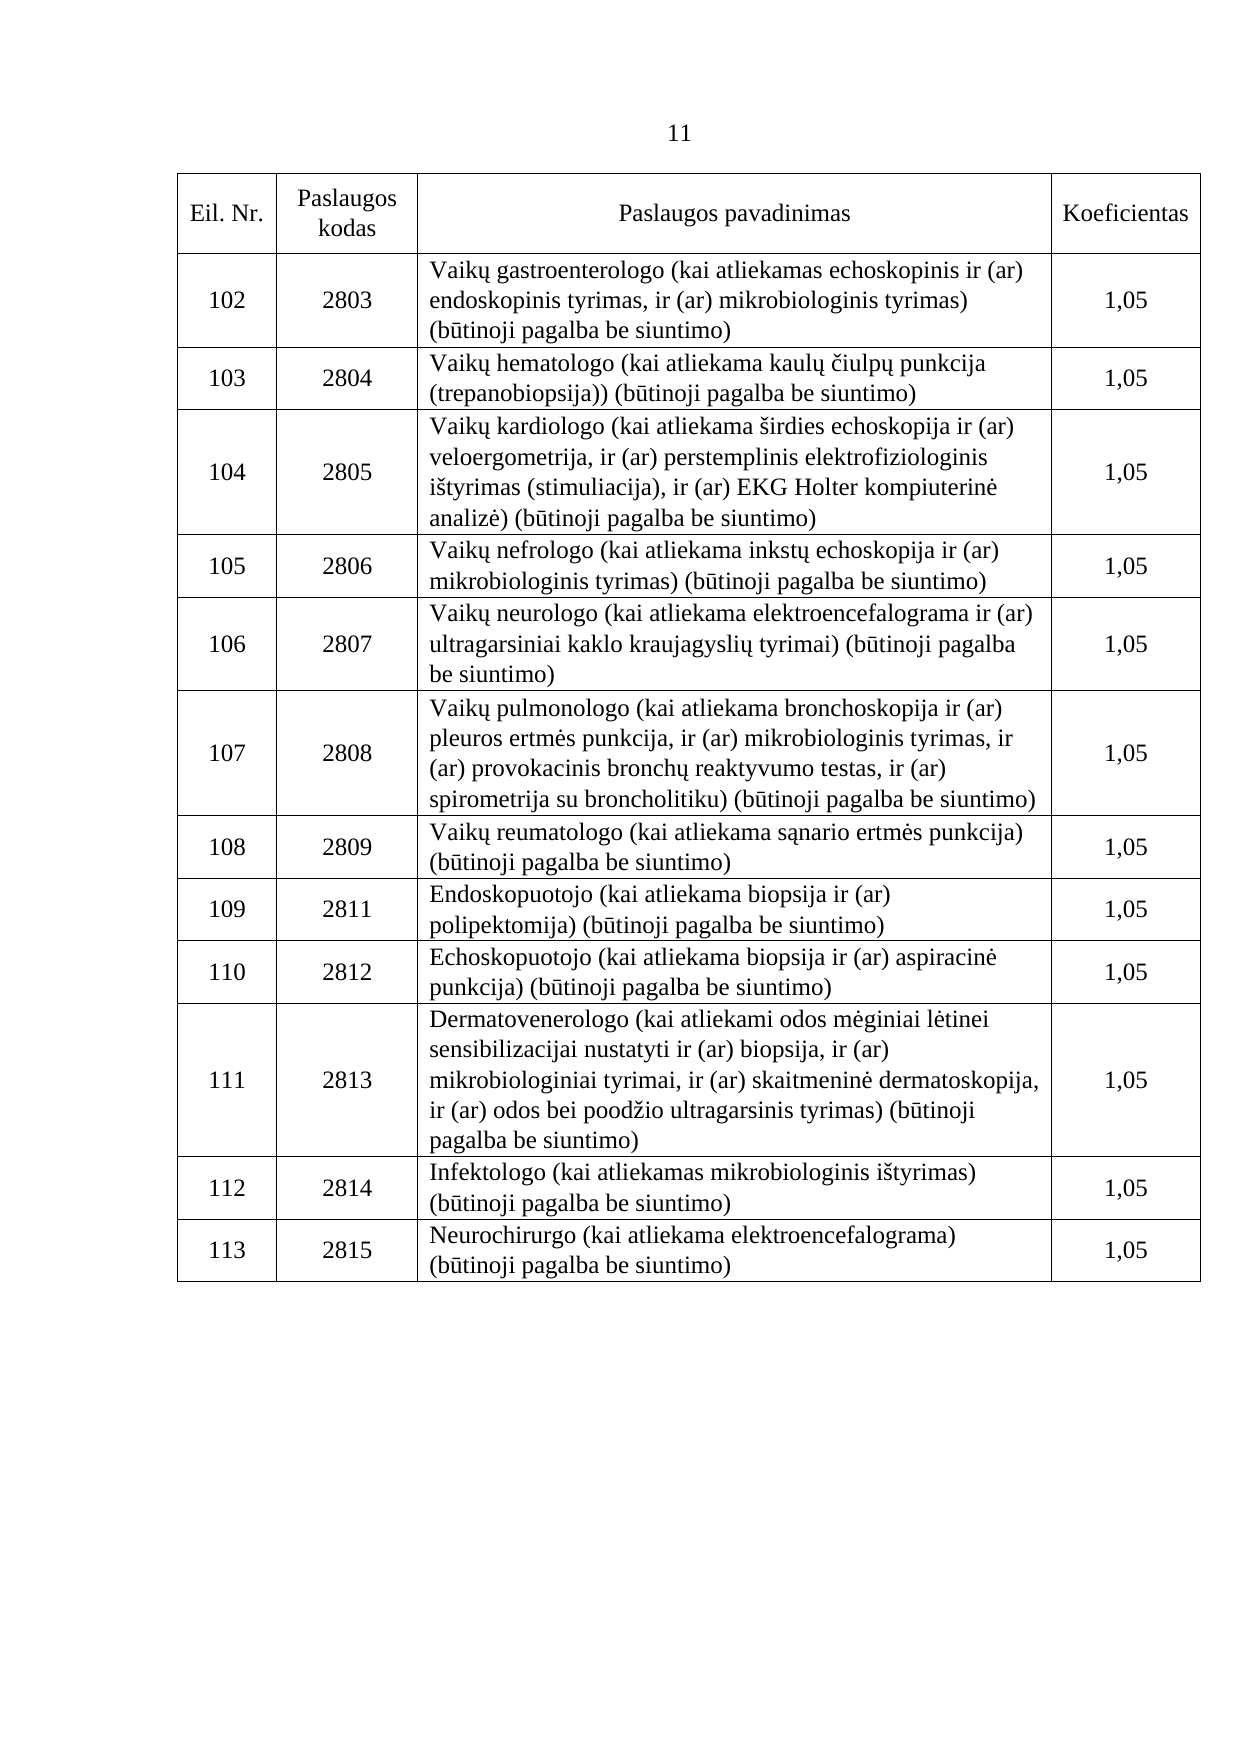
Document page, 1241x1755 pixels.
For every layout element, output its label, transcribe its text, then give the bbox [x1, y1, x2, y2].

table_cell Vaikų hematologo (kai atliekama kaulų čiulpų punkcija (trepanobiopsija)) (būtinoji pagalba be siuntimo) [418, 348, 1051, 409]
table_cell 2808 [277, 691, 417, 815]
table_cell Vaikų gastroenterologo (kai atliekamas echoskopinis ir (ar) endoskopinis tyrimas, ir (ar) mikrobiologinis tyrimas) (būtinoji pagalba be siuntimo) [418, 254, 1051, 347]
table_cell 110 [178, 941, 276, 1003]
table_cell 1,05 [1052, 941, 1200, 1003]
table_cell Vaikų reumatologo (kai atliekama sąnario ertmės punkcija) (būtinoji pagalba be siuntimo) [418, 816, 1051, 878]
table_cell 2813 [277, 1004, 417, 1156]
table_cell 1,05 [1052, 691, 1200, 815]
table_cell Vaikų nefrologo (kai atliekama inkstų echoskopija ir (ar) mikrobiologinis tyrimas) (būtinoji pagalba be siuntimo) [418, 535, 1051, 597]
table_cell Vaikų pulmonologo (kai atliekama bronchoskopija ir (ar) pleuros ertmės punkcija, ir (ar) mikrobiologinis tyrimas, ir (ar) provokacinis bronchų reaktyvumo testas, ir (ar) spirometrija su broncholitiku) (būtinoji pagalba be siuntimo) [418, 691, 1051, 815]
table_cell 2811 [277, 879, 417, 940]
table_cell 2805 [277, 410, 417, 534]
table_cell 1,05 [1052, 410, 1200, 534]
table_cell 1,05 [1052, 254, 1200, 347]
table_cell 109 [178, 879, 276, 940]
table_cell 1,05 [1052, 816, 1200, 878]
table_cell 113 [178, 1220, 276, 1281]
table_cell 2806 [277, 535, 417, 597]
table_cell 105 [178, 535, 276, 597]
table_cell 2815 [277, 1220, 417, 1281]
table_cell 1,05 [1052, 1220, 1200, 1281]
table_cell Infektologo (kai atliekamas mikrobiologinis ištyrimas) (būtinoji pagalba be siuntimo) [418, 1157, 1051, 1218]
table_cell 1,05 [1052, 1157, 1200, 1218]
table_cell Vaikų kardiologo (kai atliekama širdies echoskopija ir (ar) veloergometrija, ir (ar) perstemplinis elektrofiziologinis ištyrimas (stimuliacija), ir (ar) EKG Holter kompiuterinė analizė) (būtinoji pagalba be siuntimo) [418, 410, 1051, 534]
table_cell Dermatovenerologo (kai atliekami odos mėginiai lėtinei sensibilizacijai nustatyti ir (ar) biopsija, ir (ar) mikrobiologiniai tyrimai, ir (ar) skaitmeninė dermatoskopija, ir (ar) odos bei poodžio ultragarsinis tyrimas) (būtinoji pagalba be siuntimo) [418, 1004, 1051, 1156]
table_cell 2803 [277, 254, 417, 347]
table_cell 102 [178, 254, 276, 347]
table_cell 2807 [277, 598, 417, 690]
table_cell 107 [178, 691, 276, 815]
table_header Paslaugos kodas [277, 174, 417, 253]
table_cell 108 [178, 816, 276, 878]
table_cell 1,05 [1052, 1004, 1200, 1156]
table_header Eil. Nr. [178, 174, 276, 253]
table_cell 2809 [277, 816, 417, 878]
table_cell Neurochirurgo (kai atliekama elektroencefalograma) (būtinoji pagalba be siuntimo) [418, 1220, 1051, 1281]
table_cell 1,05 [1052, 598, 1200, 690]
table_cell 2804 [277, 348, 417, 409]
table_cell 1,05 [1052, 879, 1200, 940]
table_cell 111 [178, 1004, 276, 1156]
table_cell 1,05 [1052, 535, 1200, 597]
table_cell 103 [178, 348, 276, 409]
table_header Koeficientas [1052, 174, 1200, 253]
table_cell 2812 [277, 941, 417, 1003]
table_header Paslaugos pavadinimas [418, 174, 1051, 253]
table_cell 1,05 [1052, 348, 1200, 409]
table_cell Echoskopuotojo (kai atliekama biopsija ir (ar) aspiracinė punkcija) (būtinoji pagalba be siuntimo) [418, 941, 1051, 1003]
table_cell 106 [178, 598, 276, 690]
table_cell 2814 [277, 1157, 417, 1218]
table_cell 112 [178, 1157, 276, 1218]
table_cell 104 [178, 410, 276, 534]
table_cell Vaikų neurologo (kai atliekama elektroencefalograma ir (ar) ultragarsiniai kaklo kraujagyslių tyrimai) (būtinoji pagalba be siuntimo) [418, 598, 1051, 690]
table_cell Endoskopuotojo (kai atliekama biopsija ir (ar) polipektomija) (būtinoji pagalba be siuntimo) [418, 879, 1051, 940]
